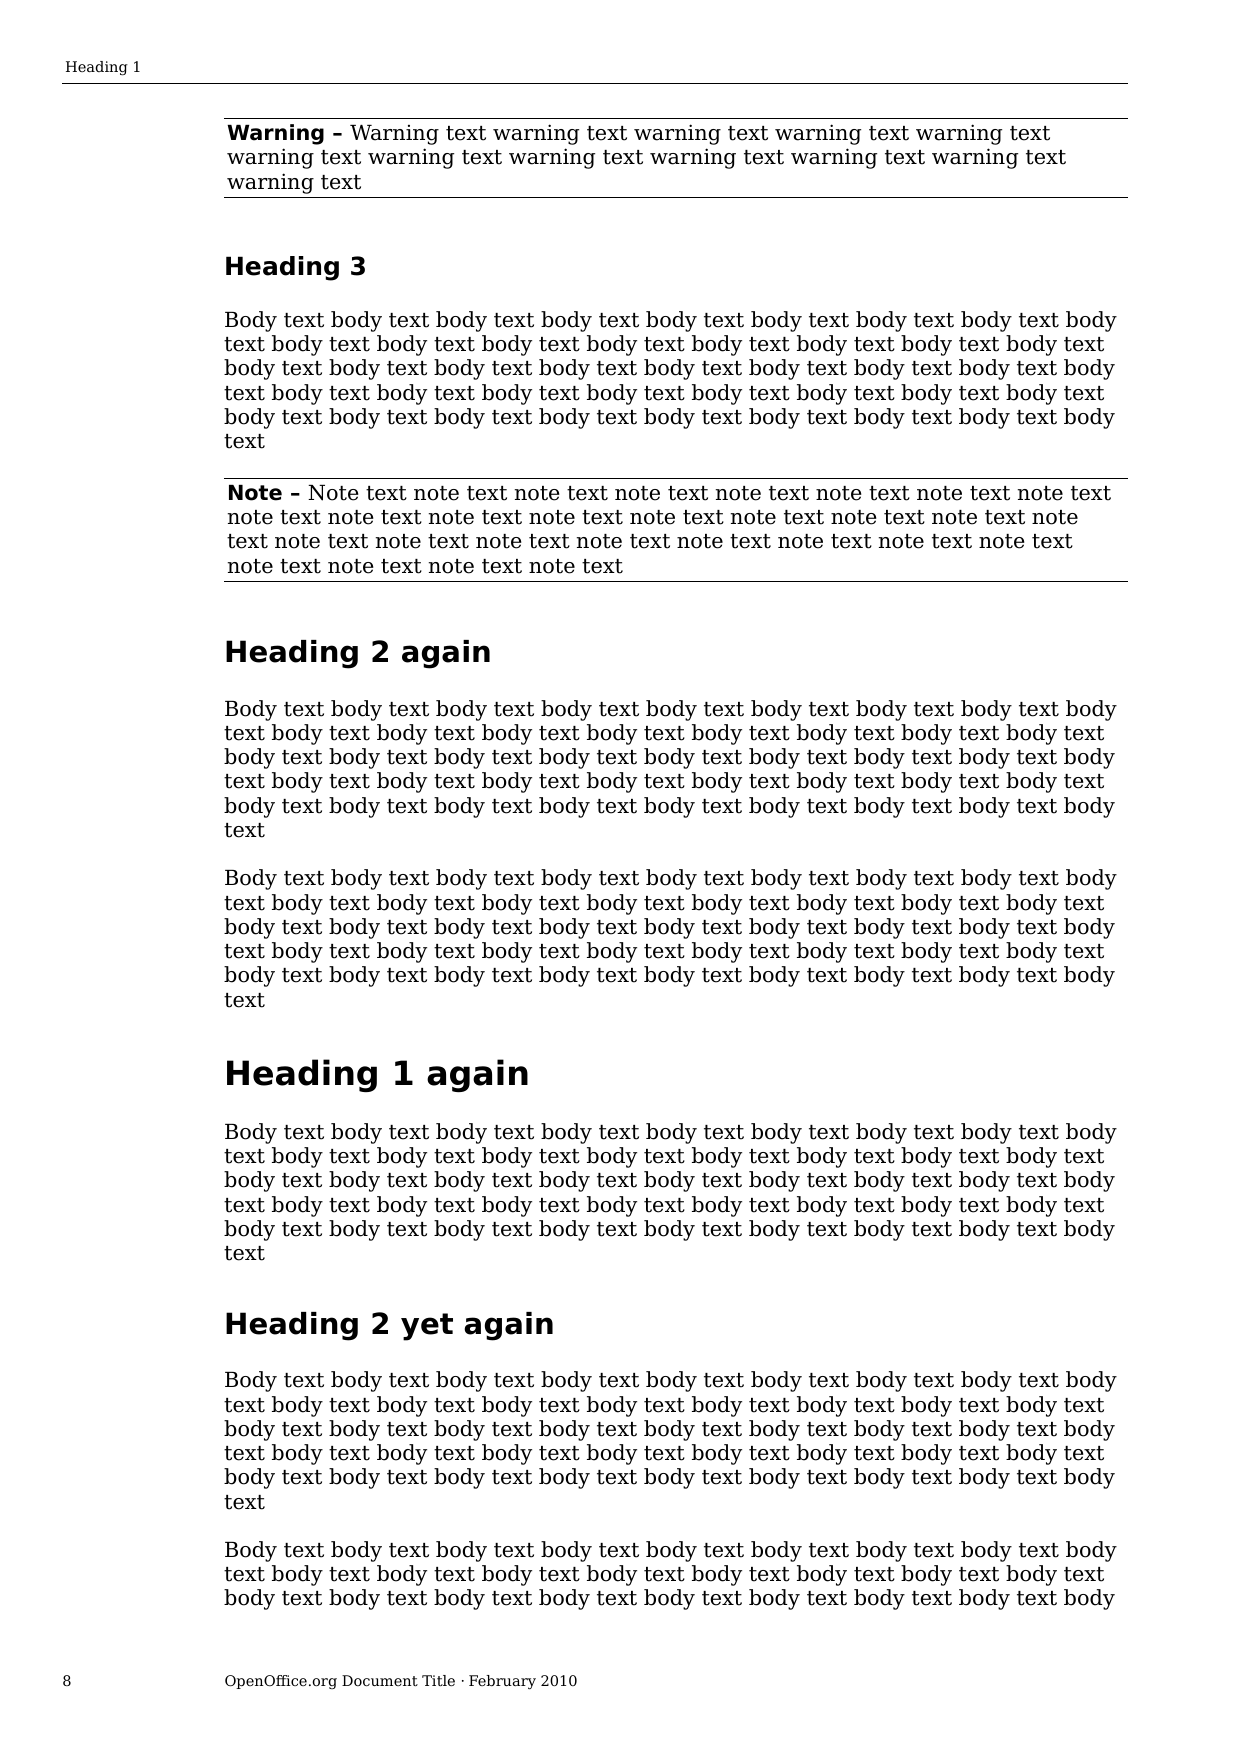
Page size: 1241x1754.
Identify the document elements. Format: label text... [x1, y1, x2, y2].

subtitle Heading 2 again [224, 636, 1128, 670]
subtitle Heading 1 again [224, 1054, 1128, 1093]
list Warning text warning text warning text warning text warning text warning text warning text warning text warning text warning text warning text warning text [224, 119, 1128, 197]
subtitle Heading 2 yet again [224, 1307, 1128, 1341]
list Note text note text note text note text note text note text note text note text note text note text note text note text note text note text note text note text note text note text note text note text note text note text note text note text note text note text note text note text note text [224, 479, 1128, 581]
text Body text body text body text body text body text body text body text body text body text body text body text body text body text body text body text body text body text body text body text body text body text body text body text body text body text body text body text body text body text body text body text body text body text body text body text body text body text body text body text body text body text body text body text [224, 1368, 1128, 1514]
subtitle Heading 3 [224, 252, 1128, 281]
text Body text body text body text body text body text body text body text body text body text body text body text body text body text body text body text body text body text body text body text body text body text body text body text body text body text body text body text body text body text body text body text body text body text body text body text body text body text body text body text body text body text body text body text [224, 1120, 1128, 1265]
text Body text body text body text body text body text body text body text body text body text body text body text body text body text body text body text body text body text body text body text body text body text body text body text body text body text body text body text body text body text body text body text body text body text body text body text body text body text body text body text body text body text body text body text [224, 866, 1128, 1012]
text Body text body text body text body text body text body text body text body text body text body text body text body text body text body text body text body text body text body text body text body text body text body text body text body text body text body [224, 1538, 1128, 1611]
text Body text body text body text body text body text body text body text body text body text body text body text body text body text body text body text body text body text body text body text body text body text body text body text body text body text body text body text body text body text body text body text body text body text body text body text body text body text body text body text body text body text body text body text [224, 697, 1128, 842]
text Body text body text body text body text body text body text body text body text body text body text body text body text body text body text body text body text body text body text body text body text body text body text body text body text body text body text body text body text body text body text body text body text body text body text body text body text body text body text body text body text body text body text body text [224, 308, 1128, 453]
